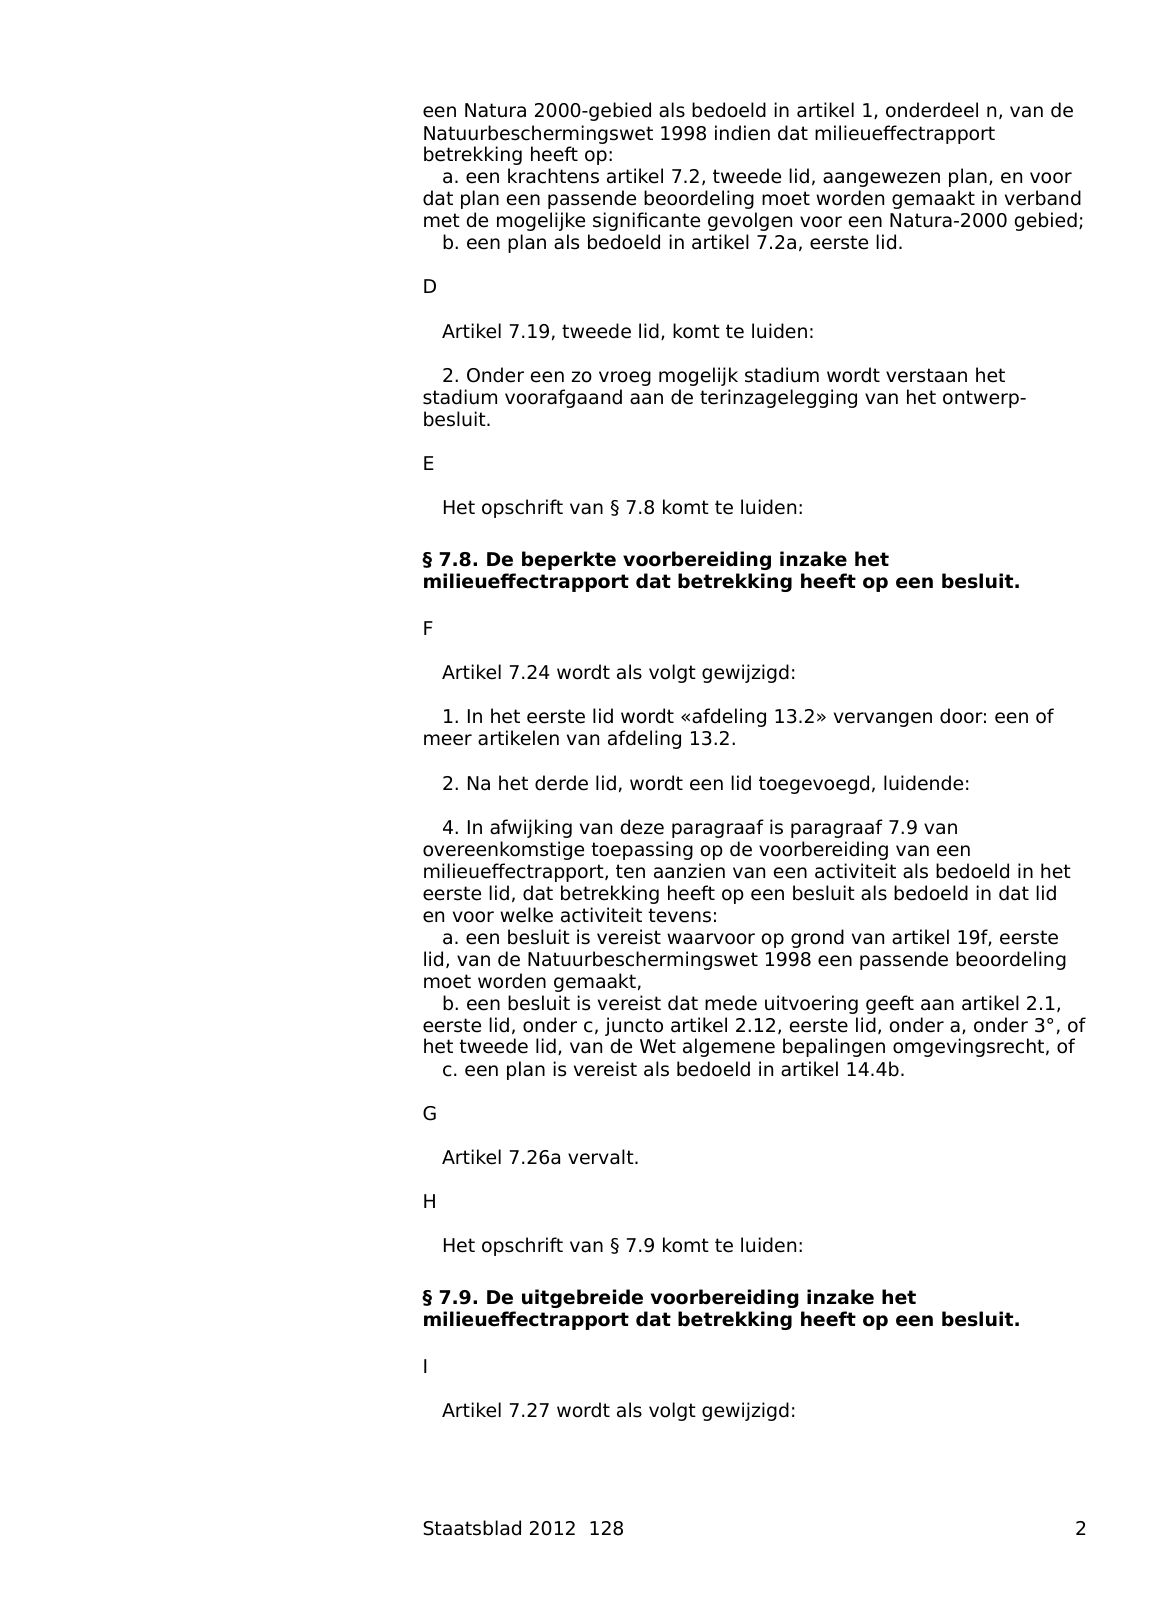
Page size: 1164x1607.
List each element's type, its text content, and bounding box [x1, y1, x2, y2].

text F [422, 618, 1087, 640]
text G [422, 1103, 1087, 1124]
text Artikel 7.27 wordt als volgt gewijzigd: [422, 1400, 1087, 1422]
text b. een besluit is vereist dat mede uitvoering geeft aan artikel 2.1, eerste lid, onder c, juncto artikel 2.12, eerste lid, onder a, onder 3°, of het tweede lid, van de Wet algemene bepalingen omgevingsrecht, of [422, 992, 1087, 1058]
subtitle § 7.8. De beperkte voorbereiding inzake het milieueffectrapport dat betrekking heeft op een besluit. [422, 549, 1087, 593]
text I [422, 1356, 1087, 1378]
text 2. Onder een zo vroeg mogelijk stadium wordt verstaan het stadium voorafgaand aan de terinzagelegging van het ontwerp-besluit. [422, 365, 1087, 431]
text een Natura 2000-gebied als bedoeld in artikel 1, onderdeel n, van de Natuurbeschermingswet 1998 indien dat milieueffectrapport betrekking heeft op: [422, 100, 1087, 166]
subtitle § 7.9. De uitgebreide voorbereiding inzake het milieueffectrapport dat betrekking heeft op een besluit. [422, 1287, 1087, 1331]
text a. een krachtens artikel 7.2, tweede lid, aangewezen plan, en voor dat plan een passende beoordeling moet worden gemaakt in verband met de mogelijke significante gevolgen voor een Natura-2000 gebied; [422, 166, 1087, 232]
text D [422, 276, 1087, 298]
text a. een besluit is vereist waarvoor op grond van artikel 19f, eerste lid, van de Natuurbeschermingswet 1998 een passende beoordeling moet worden gemaakt, [422, 927, 1087, 992]
text Het opschrift van § 7.9 komt te luiden: [422, 1235, 1087, 1257]
text Artikel 7.26a vervalt. [422, 1147, 1087, 1169]
text 1. In het eerste lid wordt «afdeling 13.2» vervangen door: een of meer artikelen van afdeling 13.2. [422, 706, 1087, 750]
text Artikel 7.24 wordt als volgt gewijzigd: [422, 662, 1087, 684]
text 4. In afwijking van deze paragraaf is paragraaf 7.9 van overeenkomstige toepassing op de voorbereiding van een milieueffectrapport, ten aanzien van een activiteit als bedoeld in het eerste lid, dat betrekking heeft op een besluit als bedoeld in dat lid en voor welke activiteit tevens: [422, 817, 1087, 927]
text Artikel 7.19, tweede lid, komt te luiden: [422, 321, 1087, 343]
text H [422, 1191, 1087, 1213]
text Het opschrift van § 7.8 komt te luiden: [422, 497, 1087, 519]
text 2. Na het derde lid, wordt een lid toegevoegd, luidende: [422, 772, 1087, 794]
text b. een plan als bedoeld in artikel 7.2a, eerste lid. [422, 232, 1087, 254]
text c. een plan is vereist als bedoeld in artikel 14.4b. [422, 1058, 1087, 1080]
text E [422, 453, 1087, 475]
